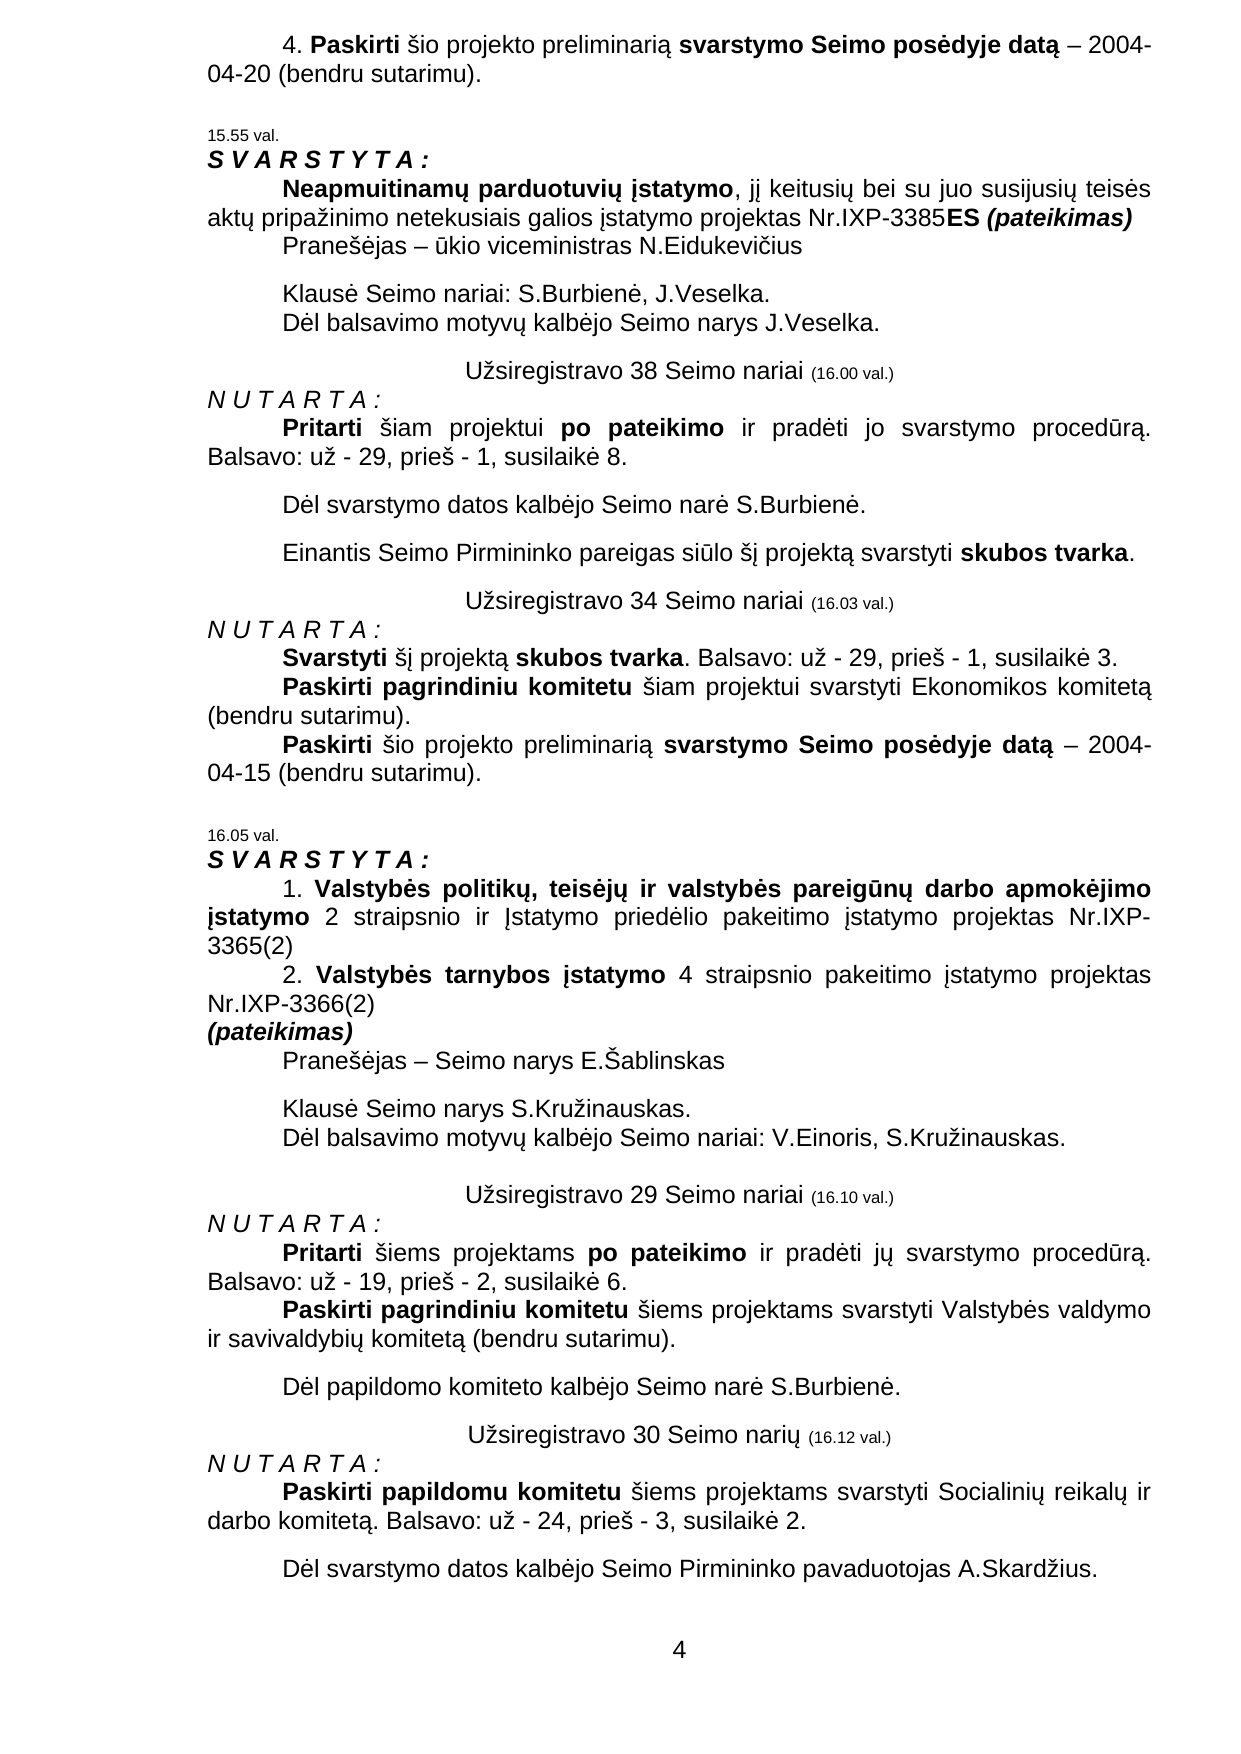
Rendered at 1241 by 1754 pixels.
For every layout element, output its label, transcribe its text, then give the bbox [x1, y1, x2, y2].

text Neapmuitinamų parduotuvių įstatymo, jį keitusių bei su juo susijusių teisės aktų pripažinimo netekusiais galios įstatymo projektas Nr.IXP-3385ES (pateikimas) [207, 174, 1152, 231]
text S V A R S T Y T A : [207, 145, 1152, 174]
text 2. Valstybės tarnybos įstatymo 4 straipsnio pakeitimo įstatymo projektas Nr.IXP-3366(2) [207, 960, 1152, 1017]
text Klausė Seimo narys S.Kružinauskas. [207, 1094, 1152, 1123]
text N U T A R T A : [207, 1448, 1152, 1477]
text Dėl papildomo komiteto kalbėjo Seimo narė S.Burbienė. [207, 1372, 1152, 1401]
text S V A R S T Y T A : [207, 845, 1152, 873]
text Pranešėjas – ūkio viceministras N.Eidukevičius [207, 231, 1152, 260]
text Užsiregistravo 30 Seimo narių (16.12 val.) [207, 1420, 1152, 1448]
text 15.55 val. [207, 126, 1152, 145]
text (pateikimas) [207, 1017, 1152, 1046]
text Klausė Seimo nariai: S.Burbienė, J.Veselka. [207, 279, 1152, 308]
text 4. Paskirti šio projekto preliminarią svarstymo Seimo posėdyje datą – 2004-04-20 (bendru sutarimu). [207, 30, 1152, 87]
text Užsiregistravo 34 Seimo nariai (16.03 val.) [207, 586, 1152, 615]
text Pritarti šiems projektams po pateikimo ir pradėti jų svarstymo procedūrą. Balsavo: už - 19, prieš - 2, susilaikė 6. [207, 1238, 1152, 1295]
text Dėl svarstymo datos kalbėjo Seimo narė S.Burbienė. [207, 490, 1152, 519]
text Dėl balsavimo motyvų kalbėjo Seimo narys J.Veselka. [207, 308, 1152, 337]
text N U T A R T A : [207, 615, 1152, 643]
text Užsiregistravo 38 Seimo nariai (16.00 val.) [207, 356, 1152, 385]
text Paskirti pagrindiniu komitetu šiems projektams svarstyti Valstybės valdymo ir savivaldybių komitetą (bendru sutarimu). [207, 1295, 1152, 1353]
text Svarstyti šį projektą skubos tvarka. Balsavo: už - 29, prieš - 1, susilaikė 3. [207, 643, 1152, 672]
text N U T A R T A : [207, 1209, 1152, 1238]
text Dėl svarstymo datos kalbėjo Seimo Pirmininko pavaduotojas A.Skardžius. [207, 1554, 1152, 1583]
text Dėl balsavimo motyvų kalbėjo Seimo nariai: V.Einoris, S.Kružinauskas. [207, 1123, 1152, 1151]
text 1. Valstybės politikų, teisėjų ir valstybės pareigūnų darbo apmokėjimo įstatymo 2 straipsnio ir Įstatymo priedėlio pakeitimo įstatymo projektas Nr.IXP-3365(2) [207, 873, 1152, 960]
text Užsiregistravo 29 Seimo nariai (16.10 val.) [207, 1180, 1152, 1209]
text Paskirti pagrindiniu komitetu šiam projektui svarstyti Ekonomikos komitetą (bendru sutarimu). [207, 672, 1152, 730]
text N U T A R T A : [207, 385, 1152, 413]
text Pritarti šiam projektui po pateikimo ir pradėti jo svarstymo procedūrą. Balsavo: už - 29, prieš - 1, susilaikė 8. [207, 413, 1152, 471]
text Paskirti šio projekto preliminarią svarstymo Seimo posėdyje datą – 2004-04-15 (bendru sutarimu). [207, 730, 1152, 787]
text 16.05 val. [207, 826, 1152, 845]
text Pranešėjas – Seimo narys E.Šablinskas [207, 1046, 1152, 1075]
text Paskirti papildomu komitetu šiems projektams svarstyti Socialinių reikalų ir darbo komitetą. Balsavo: už - 24, prieš - 3, susilaikė 2. [207, 1477, 1152, 1535]
text Einantis Seimo Pirmininko pareigas siūlo šį projektą svarstyti skubos tvarka. [207, 538, 1152, 567]
